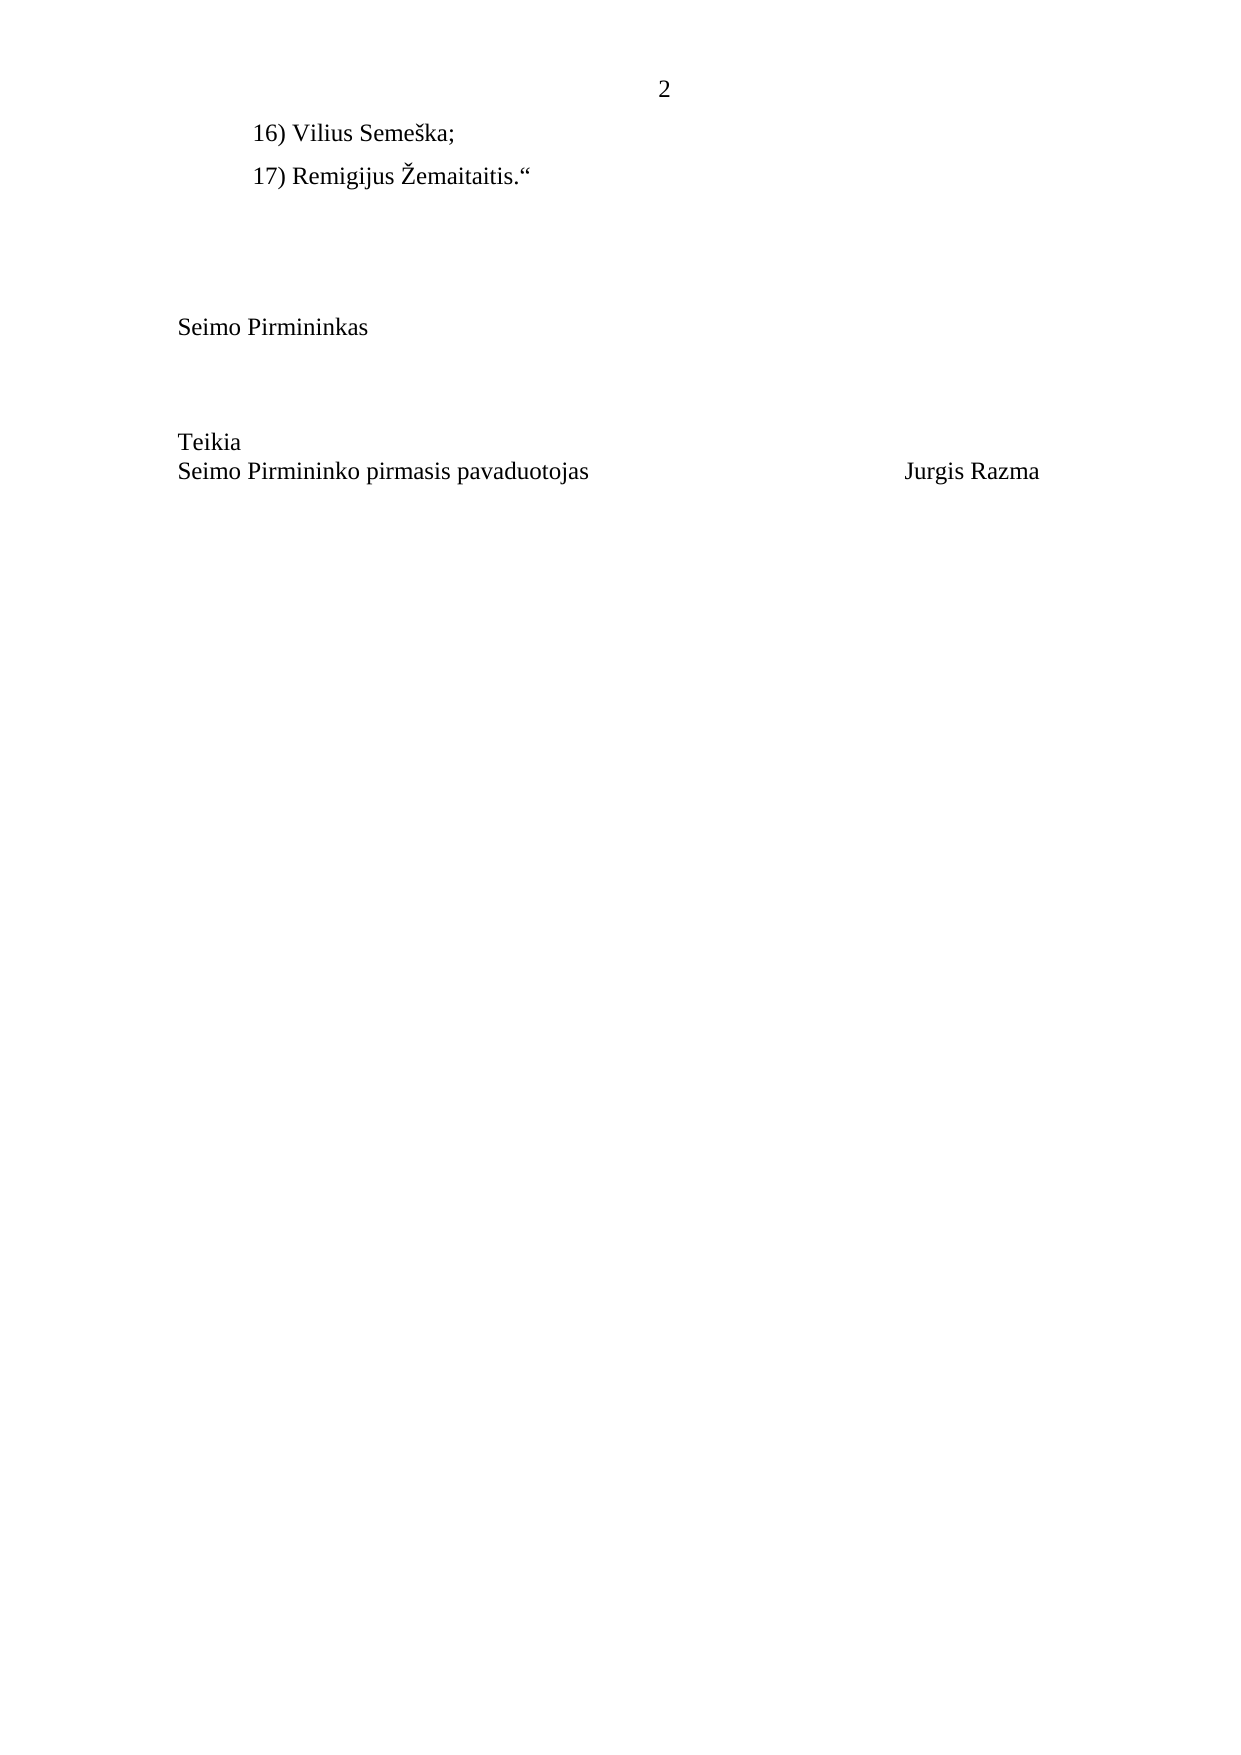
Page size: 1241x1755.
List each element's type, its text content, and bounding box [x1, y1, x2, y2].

text Teikia [177, 427, 1152, 456]
text 17) Remigijus Žemaitaitis.“ [177, 161, 1152, 190]
text Seimo Pirmininko pirmasis pavaduotojas (Parašas Jurgis Razma [177, 456, 1152, 485]
text 16) Vilius Semeška; [177, 118, 1152, 147]
text Seimo Pirmininkas [177, 312, 1152, 341]
